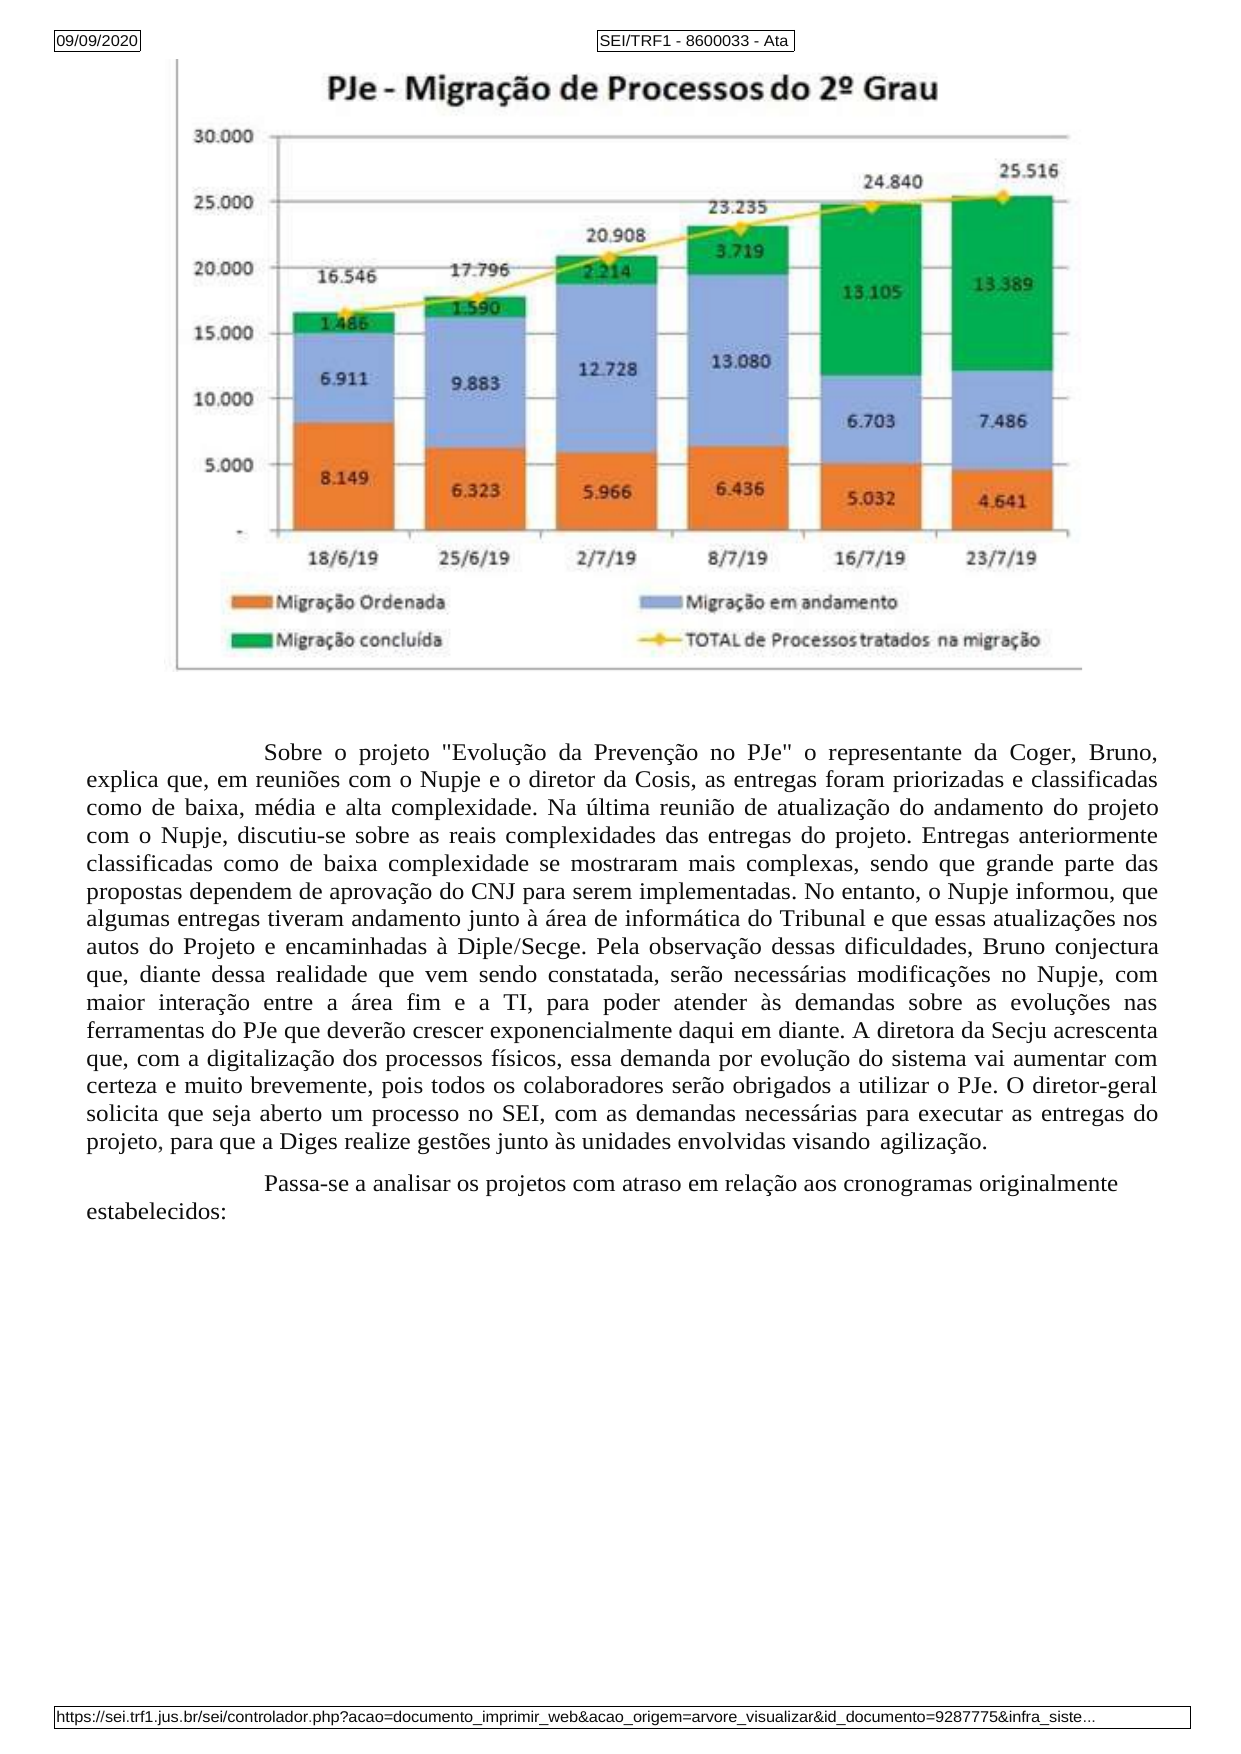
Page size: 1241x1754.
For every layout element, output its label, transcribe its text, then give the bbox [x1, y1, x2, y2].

text Passa-se a analisar os projetos com atraso em relação aos cronogramas originalmente [264, 1169, 1182, 1196]
text Sobre o projeto "Evolução da Prevenção no PJe" o representante da Coger, Bruno, explica que, em reuniões com o Nupje e o diretor da Cosis, as entregas foram priorizadas e classificadas como de baixa, média e alta complexidade. Na última reunião de atualização do andamento do projeto com o Nupje, discutiu-se sobre as reais complexidades das entregas do projeto. Entregas anteriormente classificadas como de baixa complexidade se mostraram mais complexas, sendo que grande parte das propostas dependem de aprovação do CNJ para serem implementadas. No entanto, o Nupje informou, que algumas entregas tiveram andamento junto à área de informática do Tribunal e que essas atualizações nos autos do Projeto e encaminhadas à Diple/Secge. Pela observação dessas dificuldades, Bruno conjectura que, diante dessa realidade que vem sendo constatada, serão necessárias modificações no Nupje, com maior interação entre a área fim e a TI, para poder atender às demandas sobre as evoluções nas ferramentas do PJe que deverão crescer exponencialmente daqui em diante. A diretora da Secju acrescenta que, com a digitalização dos processos físicos, essa demanda por evolução do sistema vai aumentar com certeza e muito brevemente, pois todos os colaboradores serão obrigados a utilizar o PJe. O diretor-geral solicita que seja aberto um processo no SEI, com as demandas necessárias para executar as entregas do projeto, para que a Diges realize gestões junto às unidades envolvidas visando agilização. [86, 738, 1160, 1154]
picture [164, 59, 1083, 672]
text estabelecidos: [86, 1197, 1182, 1225]
